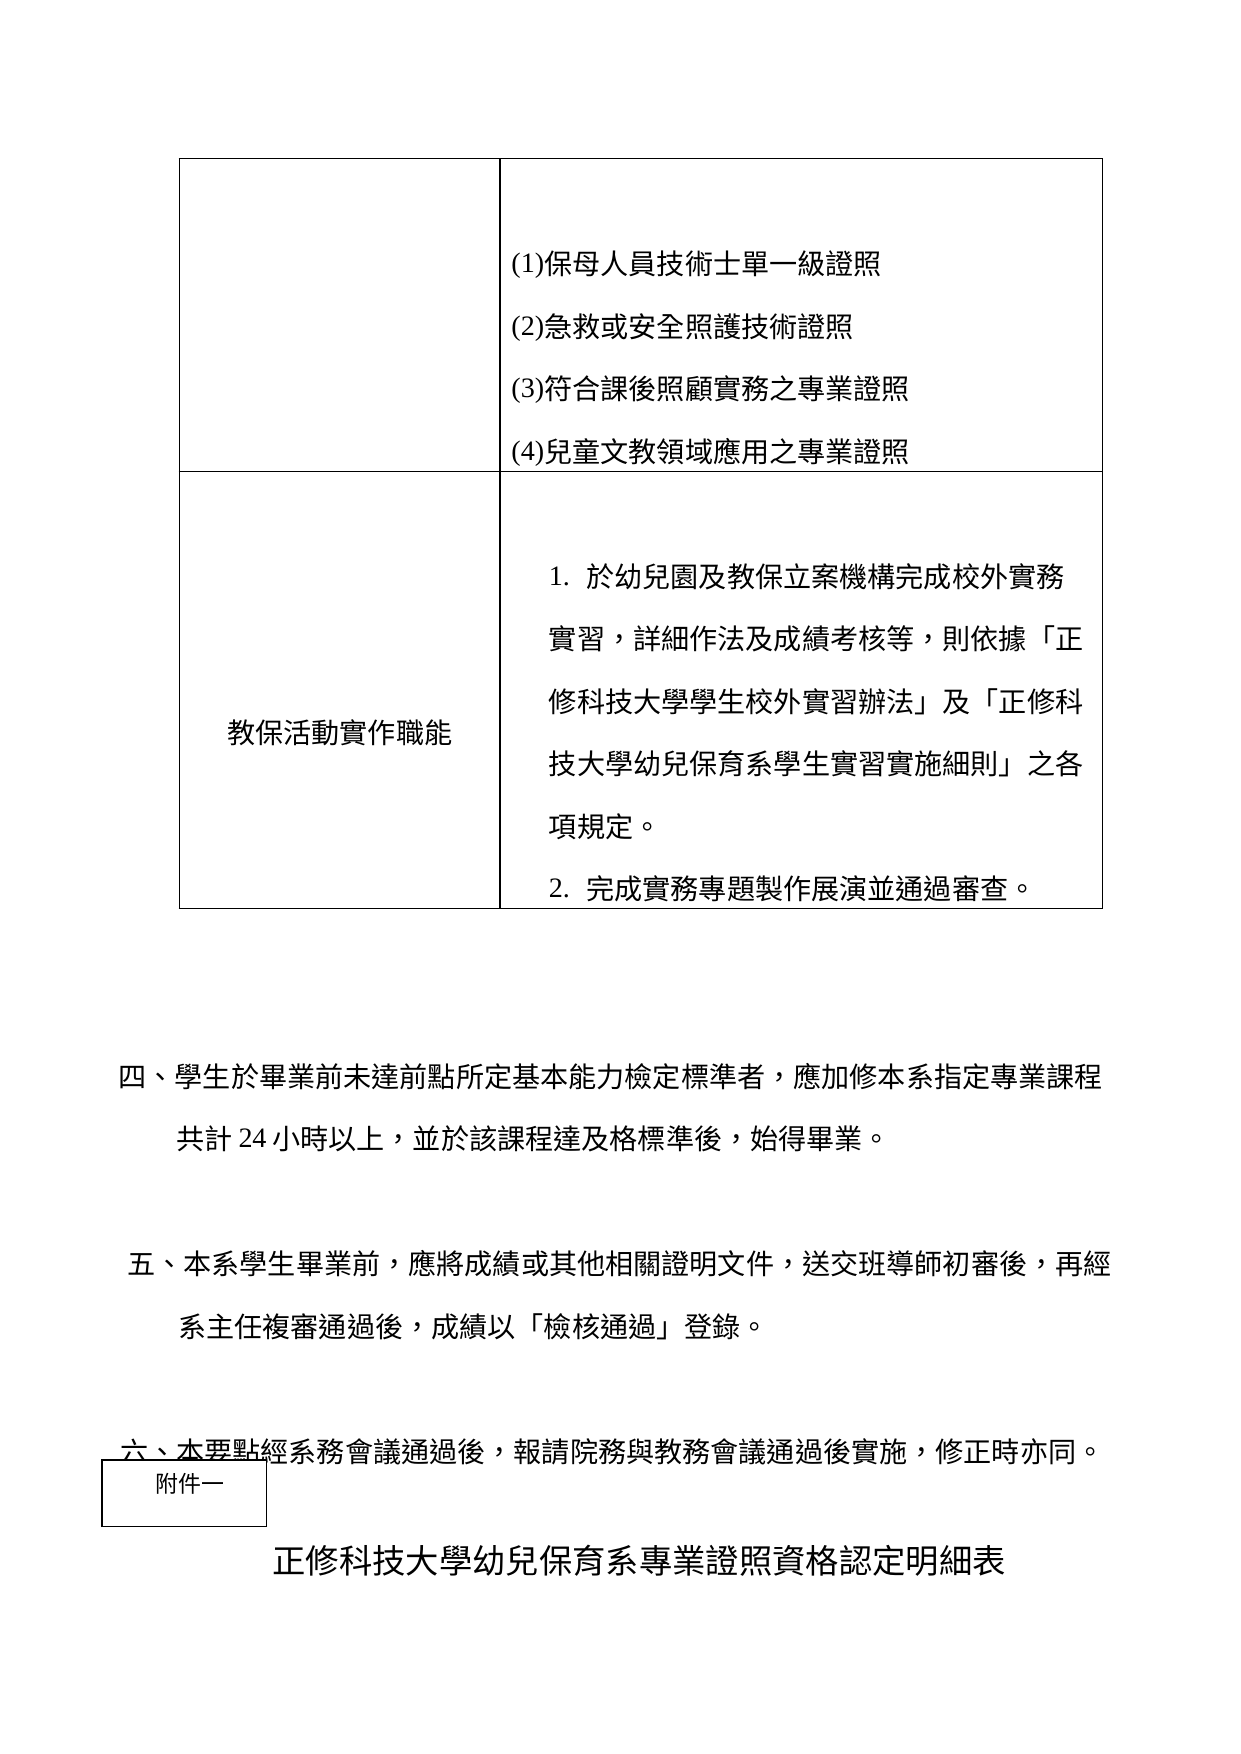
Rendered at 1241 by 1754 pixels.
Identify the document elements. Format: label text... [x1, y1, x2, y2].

text 附件一 [118, 1468, 251, 1500]
text 正修科技大學幼兒保育系專業證照資格認定明細表 [112, 1534, 1128, 1583]
table_cell 於幼兒園及教保立案機構完成校外實務實習，詳細作法及成績考核等，則依據「正修科技大學學生校外實習辦法」及「正修科技大學幼兒保育系學生實習實施細則」之各項規定。 完成實務專題製作展演並通過審查。 [501, 472, 1102, 908]
table_cell (1)保母人員技術士單一級證照 (2)急救或安全照護技術證照 (3)符合課後照顧實務之專業證照 (4)兒童文教領域應用之專業證照 [501, 159, 1102, 471]
text 四、學生於畢業前未達前點所定基本能力檢定標準者，應加修本系指定專業課程共計24小時以上，並於該課程達及格標準後，始得畢業。 [118, 1033, 1128, 1158]
text 五、本系學生畢業前，應將成績或其他相關證明文件，送交班導師初審後，再經系主任複審通過後，成績以「檢核通過」登錄。 [127, 1221, 1128, 1346]
table_cell 教保活動實作職能 [180, 472, 499, 908]
table_cell [180, 159, 499, 471]
text 六、本要點經系務會議通過後，報請院務與教務會議通過後實施，修正時亦同。 [120, 1408, 1128, 1471]
